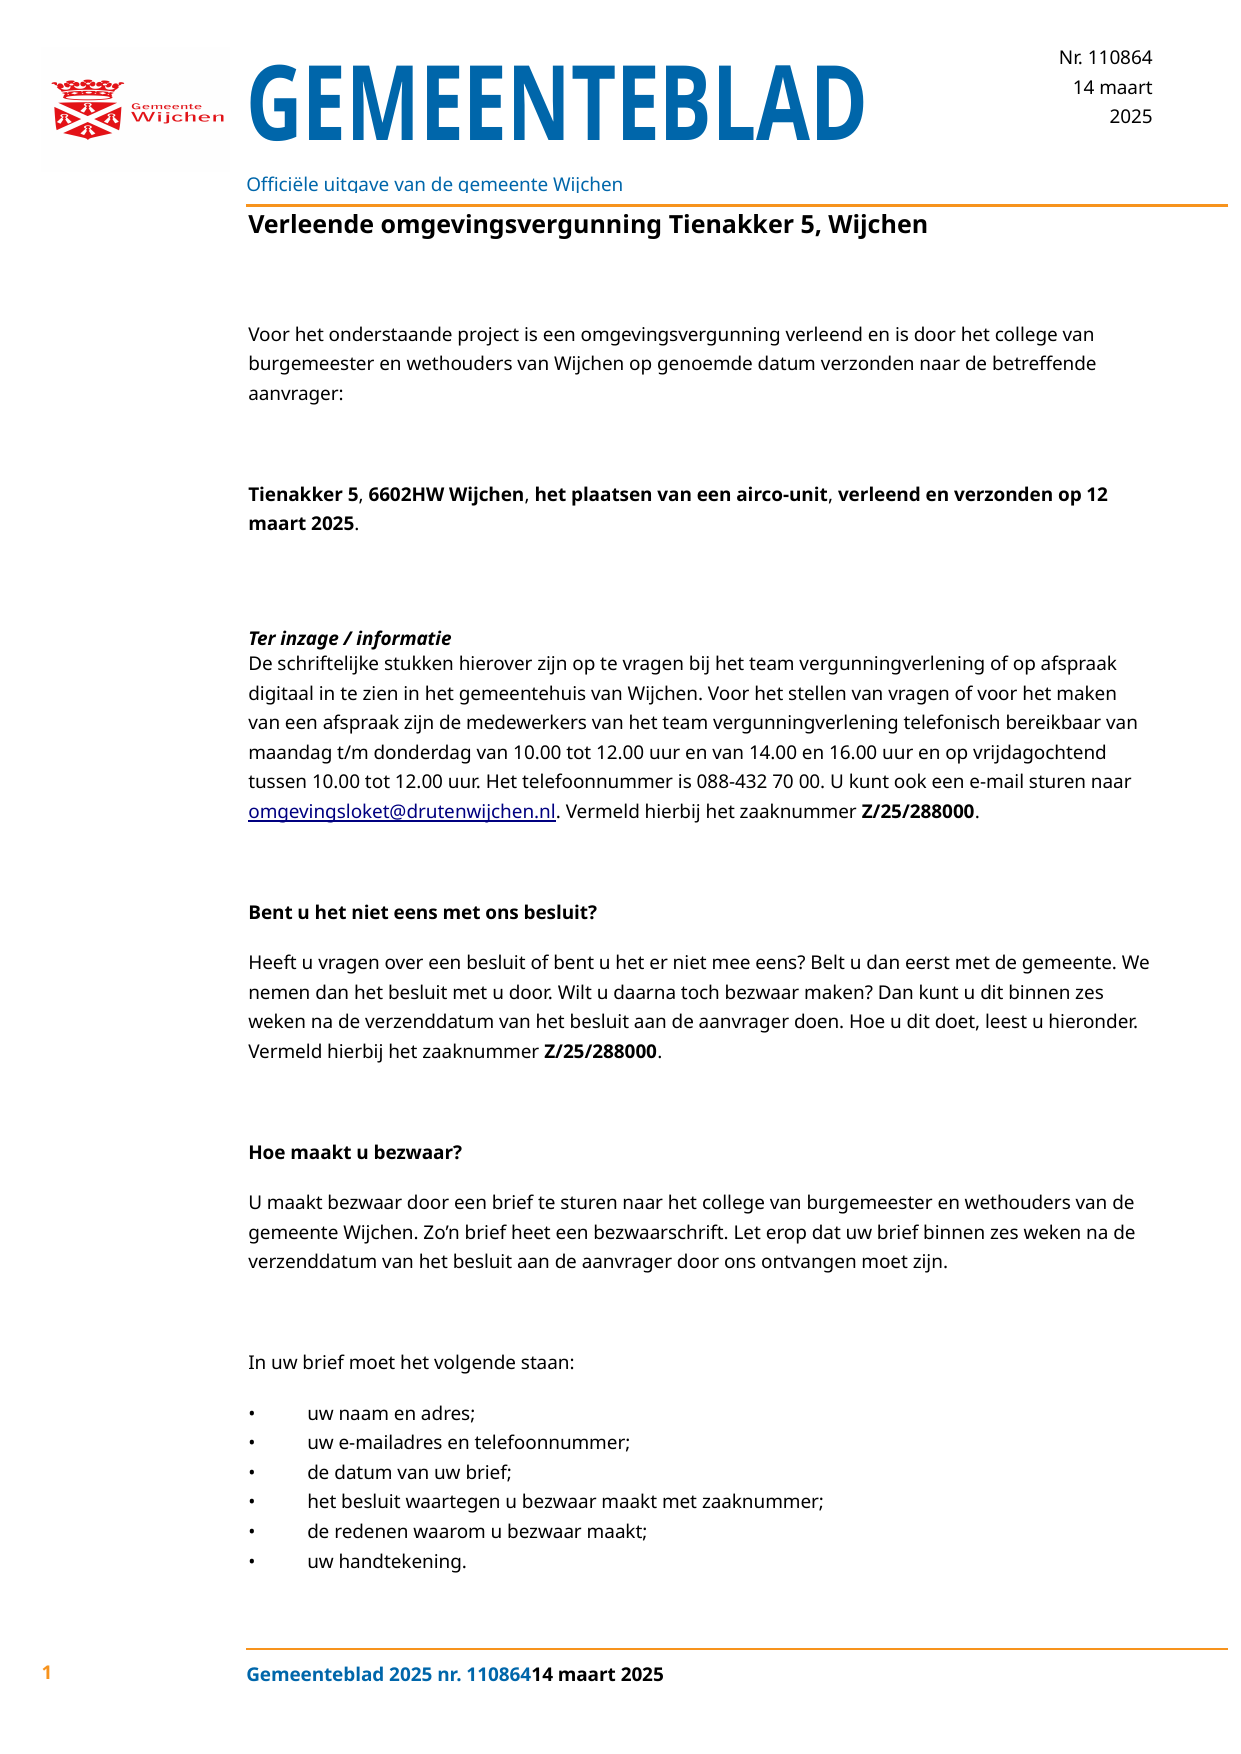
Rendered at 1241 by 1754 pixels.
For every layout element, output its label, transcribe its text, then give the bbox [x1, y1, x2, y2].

text Tienakker 5, 6602HW Wijchen, het plaatsen van een airco-unit, verleend en verzonden op 12 maart 2025. [248, 481, 1152, 536]
text Verleende omgevingsvergunning Tienakker 5, Wijchen [248, 207, 1152, 241]
text Voor het onderstaande project is een omgevingsvergunning verleend en is door het college van burgemeester en wethouders van Wijchen op genoemde datum verzonden naar de betreffende aanvrager: [248, 321, 1152, 406]
list de redenen waarom u bezwaar maakt; [248, 1518, 1152, 1544]
text Hoe maakt u bezwaar? [248, 1139, 1152, 1165]
text Ter inzage / informatie [248, 625, 1152, 650]
text In uw brief moet het volgende staan: [248, 1349, 1152, 1375]
list uw naam en adres; [248, 1400, 1152, 1426]
picture [41, 47, 231, 172]
list de datum van uw brief; [248, 1459, 1152, 1485]
list uw e-mailadres en telefoonnummer; [248, 1429, 1152, 1455]
list uw handtekening. [248, 1548, 1152, 1574]
text U maakt bezwaar door een brief te sturen naar het college van burgemeester en wethouders van de gemeente Wijchen. Zo’n brief heet een bezwaarschrift. Let erop dat uw brief binnen zes weken na de verzenddatum van het besluit aan de aanvrager door ons ontvangen moet zijn. [248, 1189, 1152, 1274]
text De schriftelijke stukken hierover zijn op te vragen bij het team vergunningverlening of op afspraak digitaal in te zien in het gemeentehuis van Wijchen. Voor het stellen van vragen of voor het maken van een afspraak zijn de medewerkers van het team vergunningverlening telefonisch bereikbaar van maandag t/m donderdag van 10.00 tot 12.00 uur en van 14.00 en 16.00 uur en op vrijdagochtend tussen 10.00 tot 12.00 uur. Het telefoonnummer is 088-432 70 00. U kunt ook een e-mail sturen naar omgevingsloket@drutenwijchen.nl. Vermeld hierbij het zaaknummer Z/25/288000. [248, 650, 1152, 824]
text Bent u het niet eens met ons besluit? [248, 899, 1152, 925]
list het besluit waartegen u bezwaar maakt met zaaknummer; [248, 1489, 1152, 1514]
text Heeft u vragen over een besluit of bent u het er niet mee eens? Belt u dan eerst met de gemeente. We nemen dan het besluit met u door. Wilt u daarna toch bezwaar maken? Dan kunt u dit binnen zes weken na de verzenddatum van het besluit aan de aanvrager doen. Hoe u dit doet, leest u hieronder. Vermeld hierbij het zaaknummer Z/25/288000. [248, 949, 1152, 1064]
